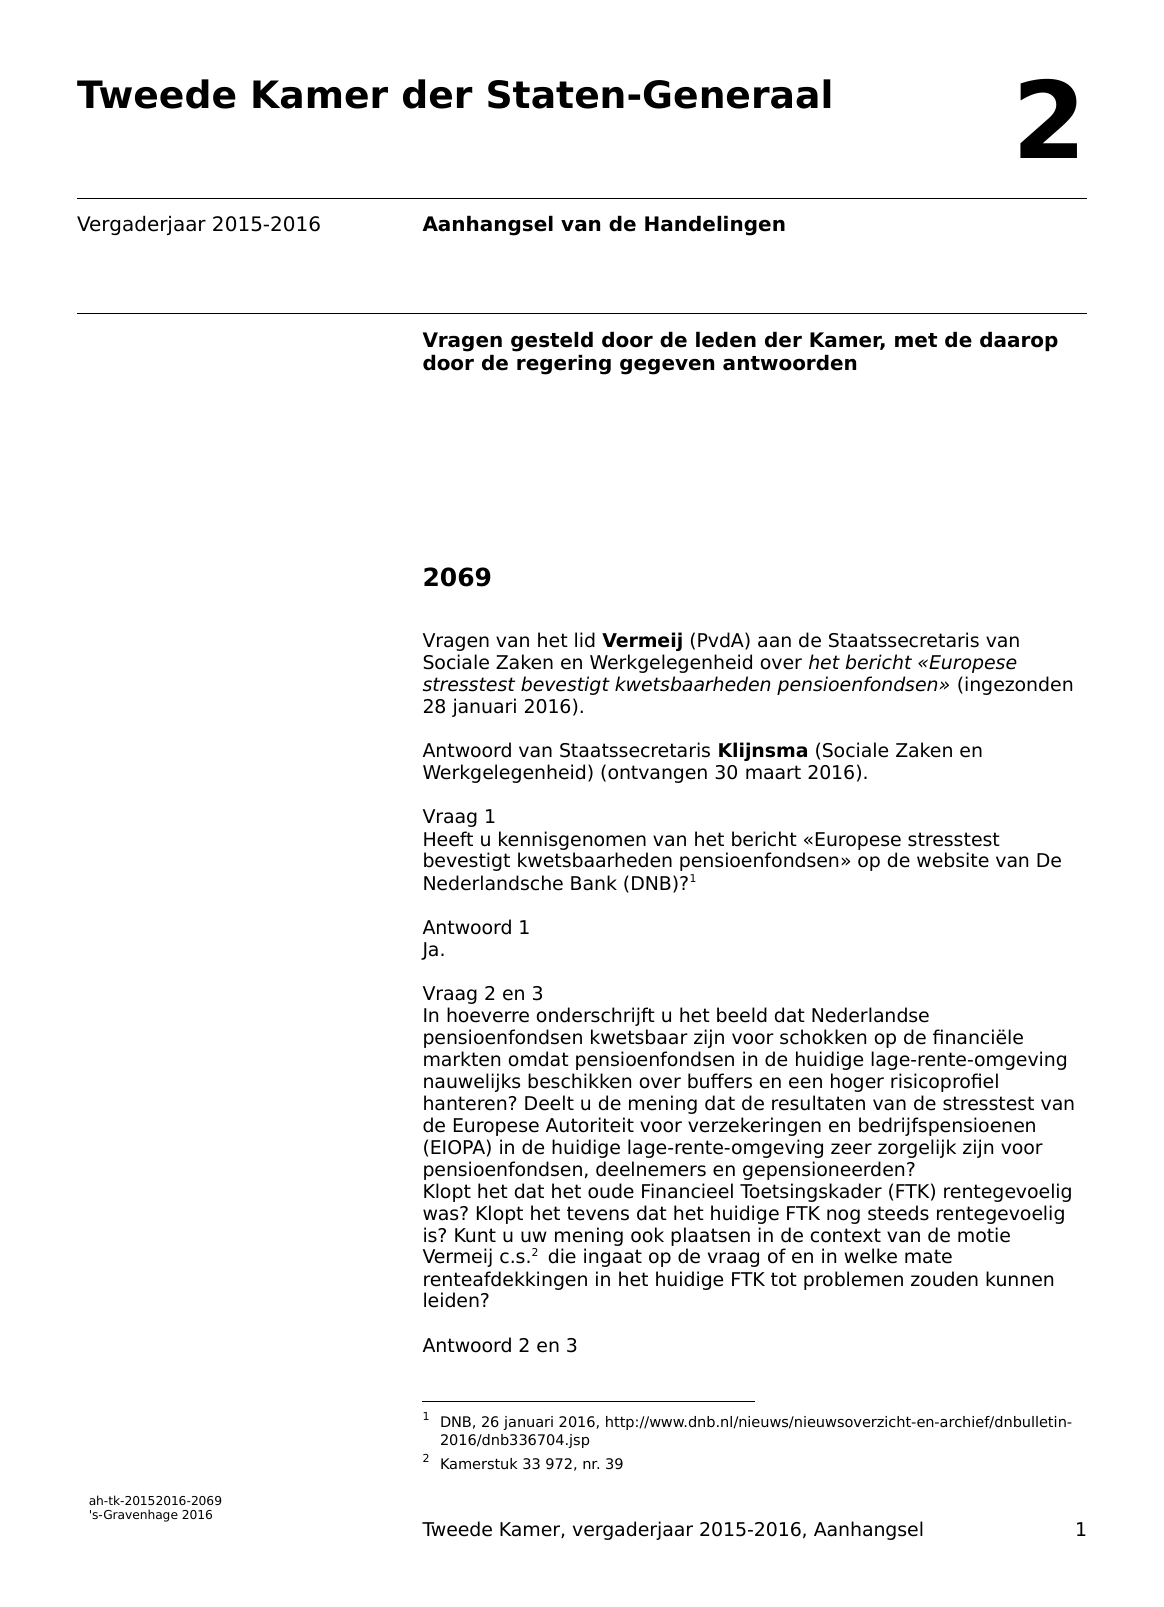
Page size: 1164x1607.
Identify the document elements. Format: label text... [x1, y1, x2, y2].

text 2069 [422, 563, 1087, 592]
text Heeft u kennisgenomen van het bericht «Europese stresstest bevestigt kwetsbaarheden pensioenfondsen» op de website van De Nederlandsche Bank (DNB)? [422, 828, 1087, 894]
table_cell Vragen gesteld door de leden der Kamer, met de daarop door de regering gegeven antwoorden [422, 314, 1087, 375]
text Ja. [422, 938, 1087, 961]
text Vraag 1 [422, 806, 1087, 828]
text Antwoord 2 en 3 [422, 1334, 1087, 1357]
table_cell Aanhangsel van de Handelingen [422, 199, 1087, 313]
text Antwoord 1 [422, 917, 1087, 938]
text Klopt het dat het oude Financieel Toetsingskader (FTK) rentegevoelig was? Klopt het tevens dat het huidige FTK nog steeds rentegevoelig is? Kunt u uw mening ook plaatsen in de context van de motie Vermeij c.s. die ingaat op de vraag of en in welke mate renteafdekkingen in het huidige FTK tot problemen zouden kunnen leiden? [422, 1181, 1087, 1312]
table_cell [77, 314, 422, 375]
text 's-Gravenhage 2016 [88, 1508, 323, 1522]
text Vraag 2 en 3 [422, 983, 1087, 1005]
text Vragen van het lid Vermeij (PvdA) aan de Staatssecretaris van Sociale Zaken en Werkgelegenheid over het bericht «Europese stresstest bevestigt kwetsbaarheden pensioenfondsen» (ingezonden 28 januari 2016). [422, 630, 1087, 718]
text In hoeverre onderschrijft u het beeld dat Nederlandse pensioenfondsen kwetsbaar zijn voor schokken op de financiële markten omdat pensioenfondsen in de huidige lage-rente-omgeving nauwelijks beschikken over buffers en een hoger risicoprofiel hanteren? Deelt u de mening dat de resultaten van de stresstest van de Europese Autoriteit voor verzekeringen en bedrijfspensioenen (EIOPA) in de huidige lage-rente-omgeving zeer zorgelijk zijn voor pensioenfondsen, deelnemers en gepensioneerden? [422, 1005, 1087, 1181]
table_header Tweede Kamer der Staten-Generaal [77, 59, 886, 198]
text Kamerstuk 33 972, nr. 39 [422, 1452, 1087, 1474]
text DNB, 26 januari 2016, http://www.dnb.nl/nieuws/nieuwsoverzicht-en-archief/dnbulletin-2016/dnb336704.jsp [422, 1410, 1087, 1449]
text ah-tk-20152016-2069 [88, 1494, 323, 1508]
table_header 2 [886, 59, 1087, 198]
text Antwoord van Staatssecretaris Klijnsma (Sociale Zaken en Werkgelegenheid) (ontvangen 30 maart 2016). [422, 740, 1087, 784]
table_cell Vergaderjaar 2015-2016 [77, 199, 422, 313]
